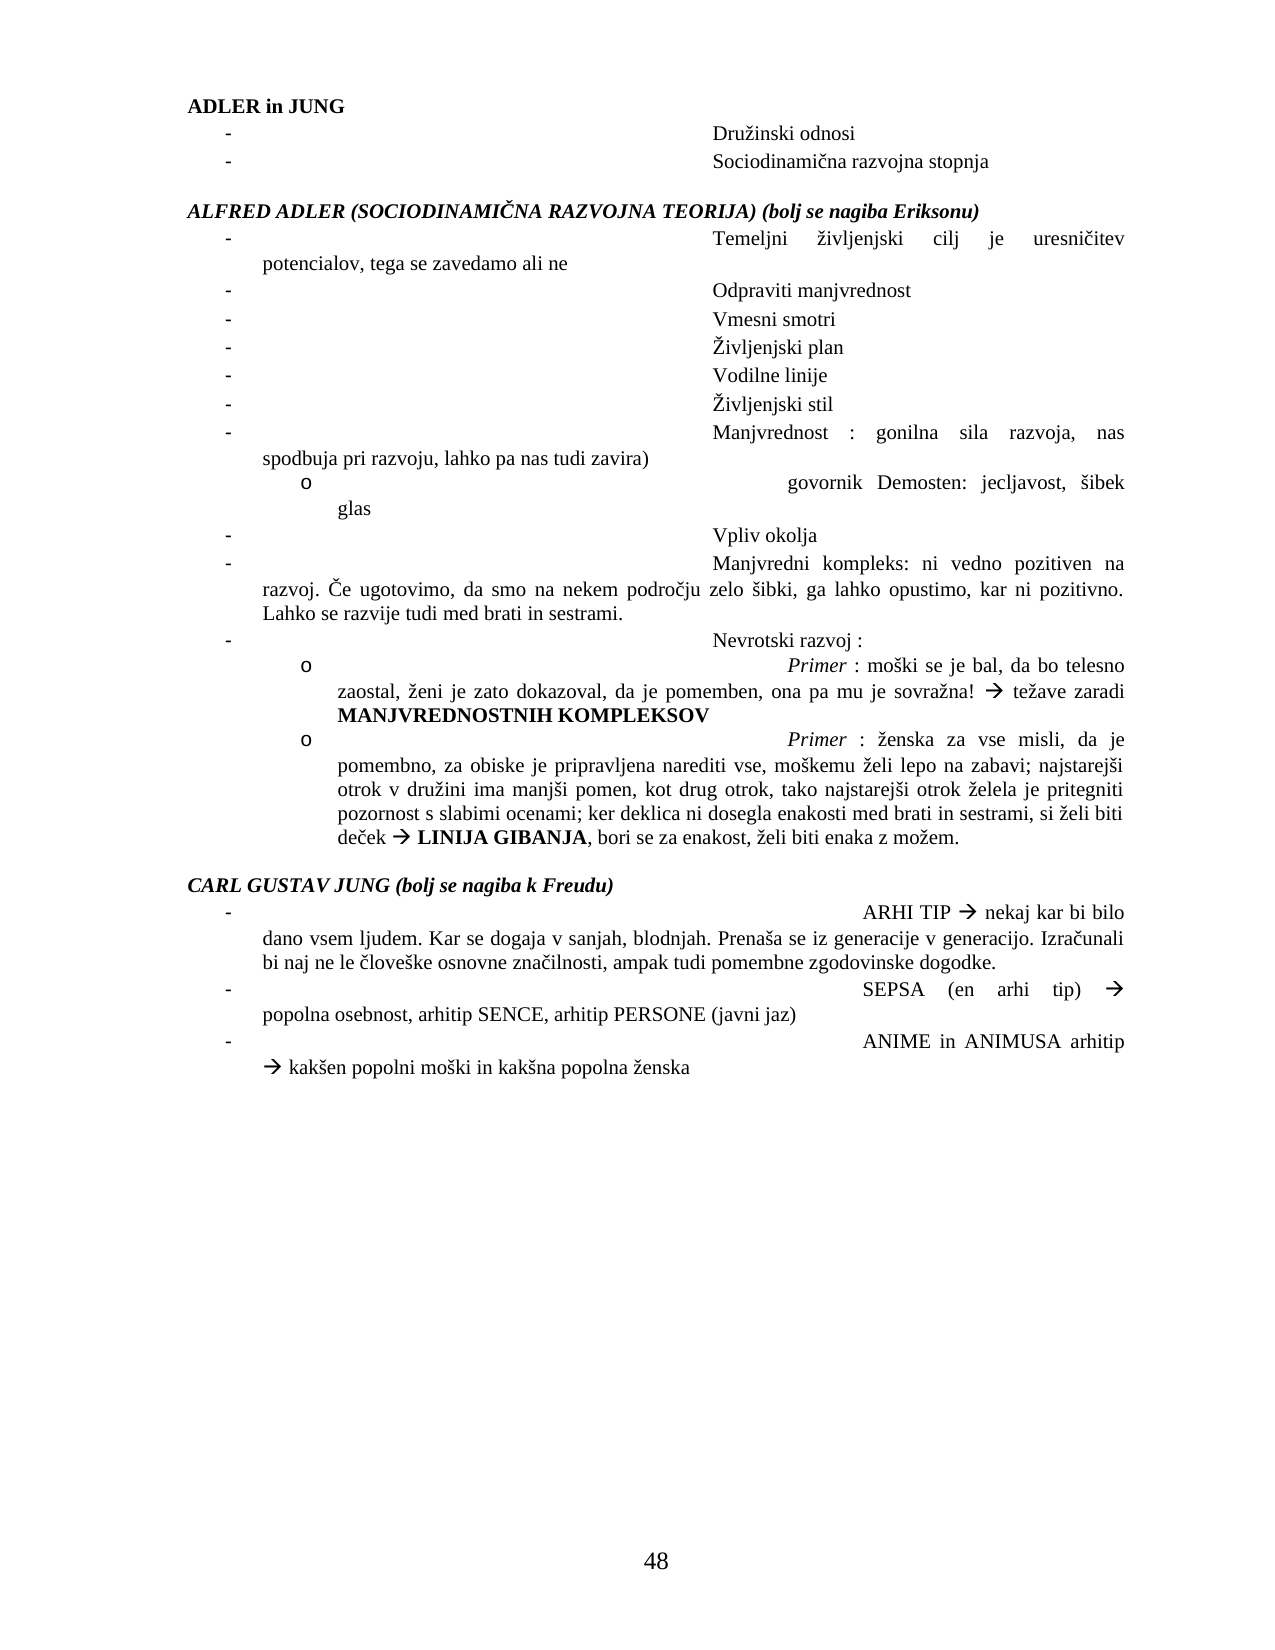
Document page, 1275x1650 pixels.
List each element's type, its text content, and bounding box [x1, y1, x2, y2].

list SEPSA (en arhi tip)  popolna osebnost, arhitip SENCE, arhitip PERSONE (javni jaz) [225, 974, 1125, 1026]
list Odpraviti manjvrednost [225, 275, 1125, 304]
list Manjvredni kompleks: ni vedno pozitiven na razvoj. Če ugotovimo, da smo na nekem področju zelo šibki, ga lahko opustimo, kar ni pozitivno. Lahko se razvije tudi med brati in sestrami. [225, 548, 1125, 625]
text ALFRED ADLER (SOCIODINAMIČNA RAZVOJNA TEORIJA) (bolj se nagiba Eriksonu) [187, 199, 1125, 223]
list govornik Demosten: jecljavost, šibek glas [300, 470, 1125, 520]
list Nevrotski razvoj : [225, 625, 1125, 653]
list Temeljni življenjski cilj je uresničitev potencialov, tega se zavedamo ali ne [225, 223, 1125, 275]
list Manjvrednost : gonilna sila razvoja, nas spodbuja pri razvoju, lahko pa nas tudi zavira) [225, 417, 1125, 470]
list Primer : moški se je bal, da bo telesno zaostal, ženi je zato dokazoval, da je pomemben, ona pa mu je sovražna!  težave zaradi MANJVREDNOSTNIH KOMPLEKSOV [300, 653, 1125, 727]
list ANIME in ANIMUSA arhitip  kakšen popolni moški in kakšna popolna ženska [225, 1026, 1125, 1079]
list Primer : ženska za vse misli, da je pomembno, za obiske je pripravljena narediti vse, moškemu želi lepo na zabavi; najstarejši otrok v družini ima manjši pomen, kot drug otrok, tako najstarejši otrok želela je pritegniti pozornost s slabimi ocenami; ker deklica ni dosegla enakosti med brati in sestrami, si želi biti deček  LINIJA GIBANJA, bori se za enakost, želi biti enaka z možem. [300, 727, 1125, 849]
list ARHI TIP  nekaj kar bi bilo dano vsem ljudem. Kar se dogaja v sanjah, blodnjah. Prenaša se iz generacije v generacijo. Izračunali bi naj ne le človeške osnovne značilnosti, ampak tudi pomembne zgodovinske dogodke. [225, 897, 1125, 974]
list Vodilne linije [225, 361, 1125, 389]
list Življenjski stil [225, 389, 1125, 417]
list Vpliv okolja [225, 520, 1125, 548]
list Vmesni smotri [225, 304, 1125, 332]
list Življenjski plan [225, 332, 1125, 361]
text ADLER in JUNG [187, 94, 1125, 118]
list Sociodinamična razvojna stopnja [225, 146, 1125, 174]
list Družinski odnosi [225, 118, 1125, 146]
text CARL GUSTAV JUNG (bolj se nagiba k Freudu) [187, 873, 1125, 897]
